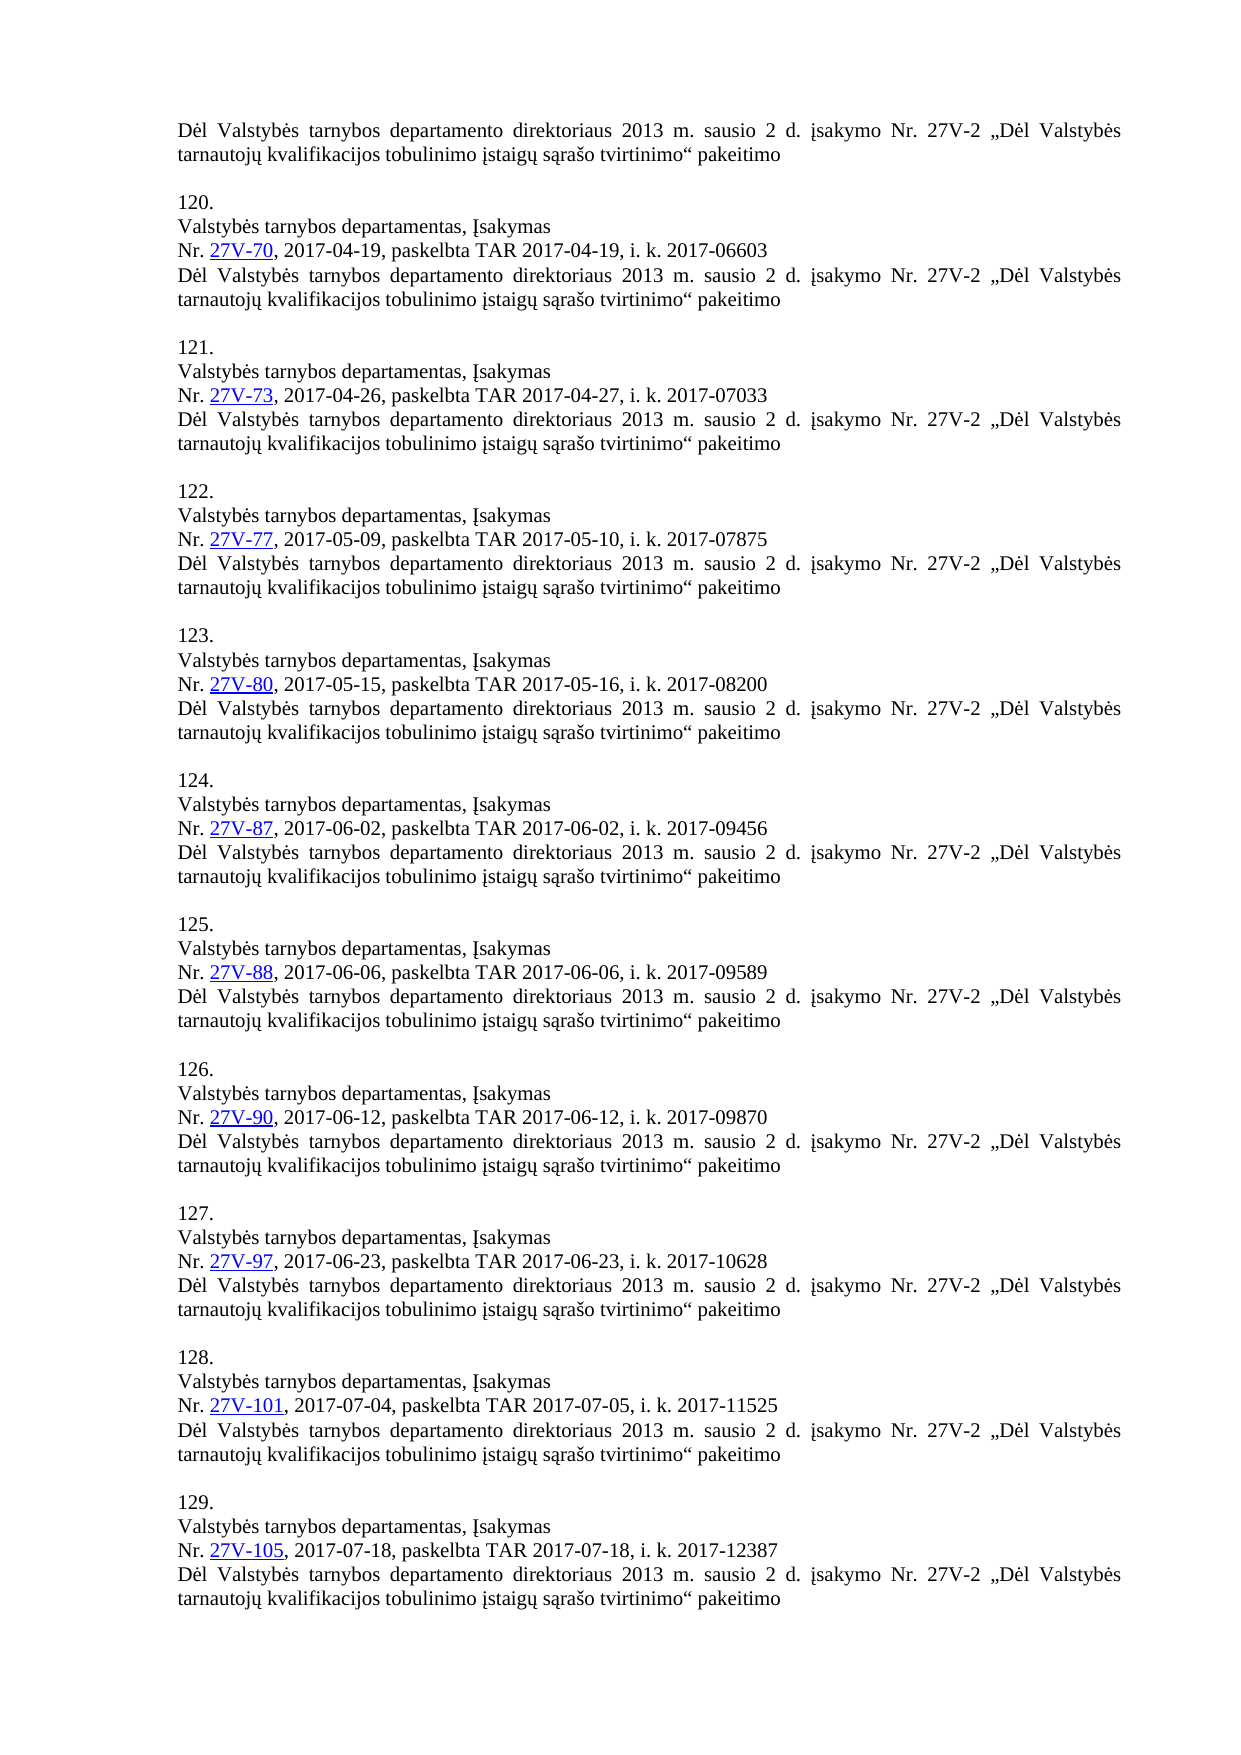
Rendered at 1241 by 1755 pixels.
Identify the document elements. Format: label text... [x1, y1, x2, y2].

text Dėl Valstybės tarnybos departamento direktoriaus 2013 m. sausio 2 d. įsakymo Nr. 27V-2 „Dėl Valstybės tarnautojų kvalifikacijos tobulinimo įstaigų sąrašo tvirtinimo“ pakeitimo [177, 262, 1122, 311]
text 123. [177, 623, 1122, 647]
text Nr. 27V-90, 2017-06-12, paskelbta TAR 2017-06-12, i. k. 2017-09870 [177, 1105, 1122, 1129]
text Valstybės tarnybos departamentas, Įsakymas [177, 1369, 1122, 1393]
text Nr. 27V-87, 2017-06-02, paskelbta TAR 2017-06-02, i. k. 2017-09456 [177, 816, 1122, 840]
text Dėl Valstybės tarnybos departamento direktoriaus 2013 m. sausio 2 d. įsakymo Nr. 27V-2 „Dėl Valstybės tarnautojų kvalifikacijos tobulinimo įstaigų sąrašo tvirtinimo“ pakeitimo [177, 407, 1122, 455]
text Nr. 27V-70, 2017-04-19, paskelbta TAR 2017-04-19, i. k. 2017-06603 [177, 238, 1122, 262]
text Dėl Valstybės tarnybos departamento direktoriaus 2013 m. sausio 2 d. įsakymo Nr. 27V-2 „Dėl Valstybės tarnautojų kvalifikacijos tobulinimo įstaigų sąrašo tvirtinimo“ pakeitimo [177, 1562, 1122, 1610]
text Valstybės tarnybos departamentas, Įsakymas [177, 214, 1122, 238]
text Dėl Valstybės tarnybos departamento direktoriaus 2013 m. sausio 2 d. įsakymo Nr. 27V-2 „Dėl Valstybės tarnautojų kvalifikacijos tobulinimo įstaigų sąrašo tvirtinimo“ pakeitimo [177, 1273, 1122, 1321]
text Valstybės tarnybos departamentas, Įsakymas [177, 936, 1122, 960]
text 127. [177, 1201, 1122, 1225]
text Dėl Valstybės tarnybos departamento direktoriaus 2013 m. sausio 2 d. įsakymo Nr. 27V-2 „Dėl Valstybės tarnautojų kvalifikacijos tobulinimo įstaigų sąrašo tvirtinimo“ pakeitimo [177, 551, 1122, 599]
text Valstybės tarnybos departamentas, Įsakymas [177, 1081, 1122, 1105]
text Dėl Valstybės tarnybos departamento direktoriaus 2013 m. sausio 2 d. įsakymo Nr. 27V-2 „Dėl Valstybės tarnautojų kvalifikacijos tobulinimo įstaigų sąrašo tvirtinimo“ pakeitimo [177, 1129, 1122, 1177]
text 122. [177, 479, 1122, 503]
text Nr. 27V-97, 2017-06-23, paskelbta TAR 2017-06-23, i. k. 2017-10628 [177, 1249, 1122, 1273]
text Valstybės tarnybos departamentas, Įsakymas [177, 647, 1122, 672]
text Nr. 27V-101, 2017-07-04, paskelbta TAR 2017-07-05, i. k. 2017-11525 [177, 1393, 1122, 1417]
text Dėl Valstybės tarnybos departamento direktoriaus 2013 m. sausio 2 d. įsakymo Nr. 27V-2 „Dėl Valstybės tarnautojų kvalifikacijos tobulinimo įstaigų sąrašo tvirtinimo“ pakeitimo [177, 984, 1122, 1032]
text Nr. 27V-77, 2017-05-09, paskelbta TAR 2017-05-10, i. k. 2017-07875 [177, 527, 1122, 551]
text Nr. 27V-73, 2017-04-26, paskelbta TAR 2017-04-27, i. k. 2017-07033 [177, 383, 1122, 407]
text Dėl Valstybės tarnybos departamento direktoriaus 2013 m. sausio 2 d. įsakymo Nr. 27V-2 „Dėl Valstybės tarnautojų kvalifikacijos tobulinimo įstaigų sąrašo tvirtinimo“ pakeitimo [177, 1417, 1122, 1466]
text Valstybės tarnybos departamentas, Įsakymas [177, 1225, 1122, 1249]
text Valstybės tarnybos departamentas, Įsakymas [177, 1514, 1122, 1538]
text 128. [177, 1345, 1122, 1369]
text 129. [177, 1490, 1122, 1514]
text Dėl Valstybės tarnybos departamento direktoriaus 2013 m. sausio 2 d. įsakymo Nr. 27V-2 „Dėl Valstybės tarnautojų kvalifikacijos tobulinimo įstaigų sąrašo tvirtinimo“ pakeitimo [177, 840, 1122, 888]
text Valstybės tarnybos departamentas, Įsakymas [177, 359, 1122, 383]
text 125. [177, 912, 1122, 936]
text Valstybės tarnybos departamentas, Įsakymas [177, 503, 1122, 527]
text 126. [177, 1057, 1122, 1081]
text 120. [177, 190, 1122, 214]
text Dėl Valstybės tarnybos departamento direktoriaus 2013 m. sausio 2 d. įsakymo Nr. 27V-2 „Dėl Valstybės tarnautojų kvalifikacijos tobulinimo įstaigų sąrašo tvirtinimo“ pakeitimo [177, 696, 1122, 744]
text 121. [177, 335, 1122, 359]
text Valstybės tarnybos departamentas, Įsakymas [177, 792, 1122, 816]
text Dėl Valstybės tarnybos departamento direktoriaus 2013 m. sausio 2 d. įsakymo Nr. 27V-2 „Dėl Valstybės tarnautojų kvalifikacijos tobulinimo įstaigų sąrašo tvirtinimo“ pakeitimo [177, 118, 1122, 166]
text Nr. 27V-88, 2017-06-06, paskelbta TAR 2017-06-06, i. k. 2017-09589 [177, 960, 1122, 984]
text 124. [177, 768, 1122, 792]
text Nr. 27V-105, 2017-07-18, paskelbta TAR 2017-07-18, i. k. 2017-12387 [177, 1538, 1122, 1562]
text Nr. 27V-80, 2017-05-15, paskelbta TAR 2017-05-16, i. k. 2017-08200 [177, 672, 1122, 696]
